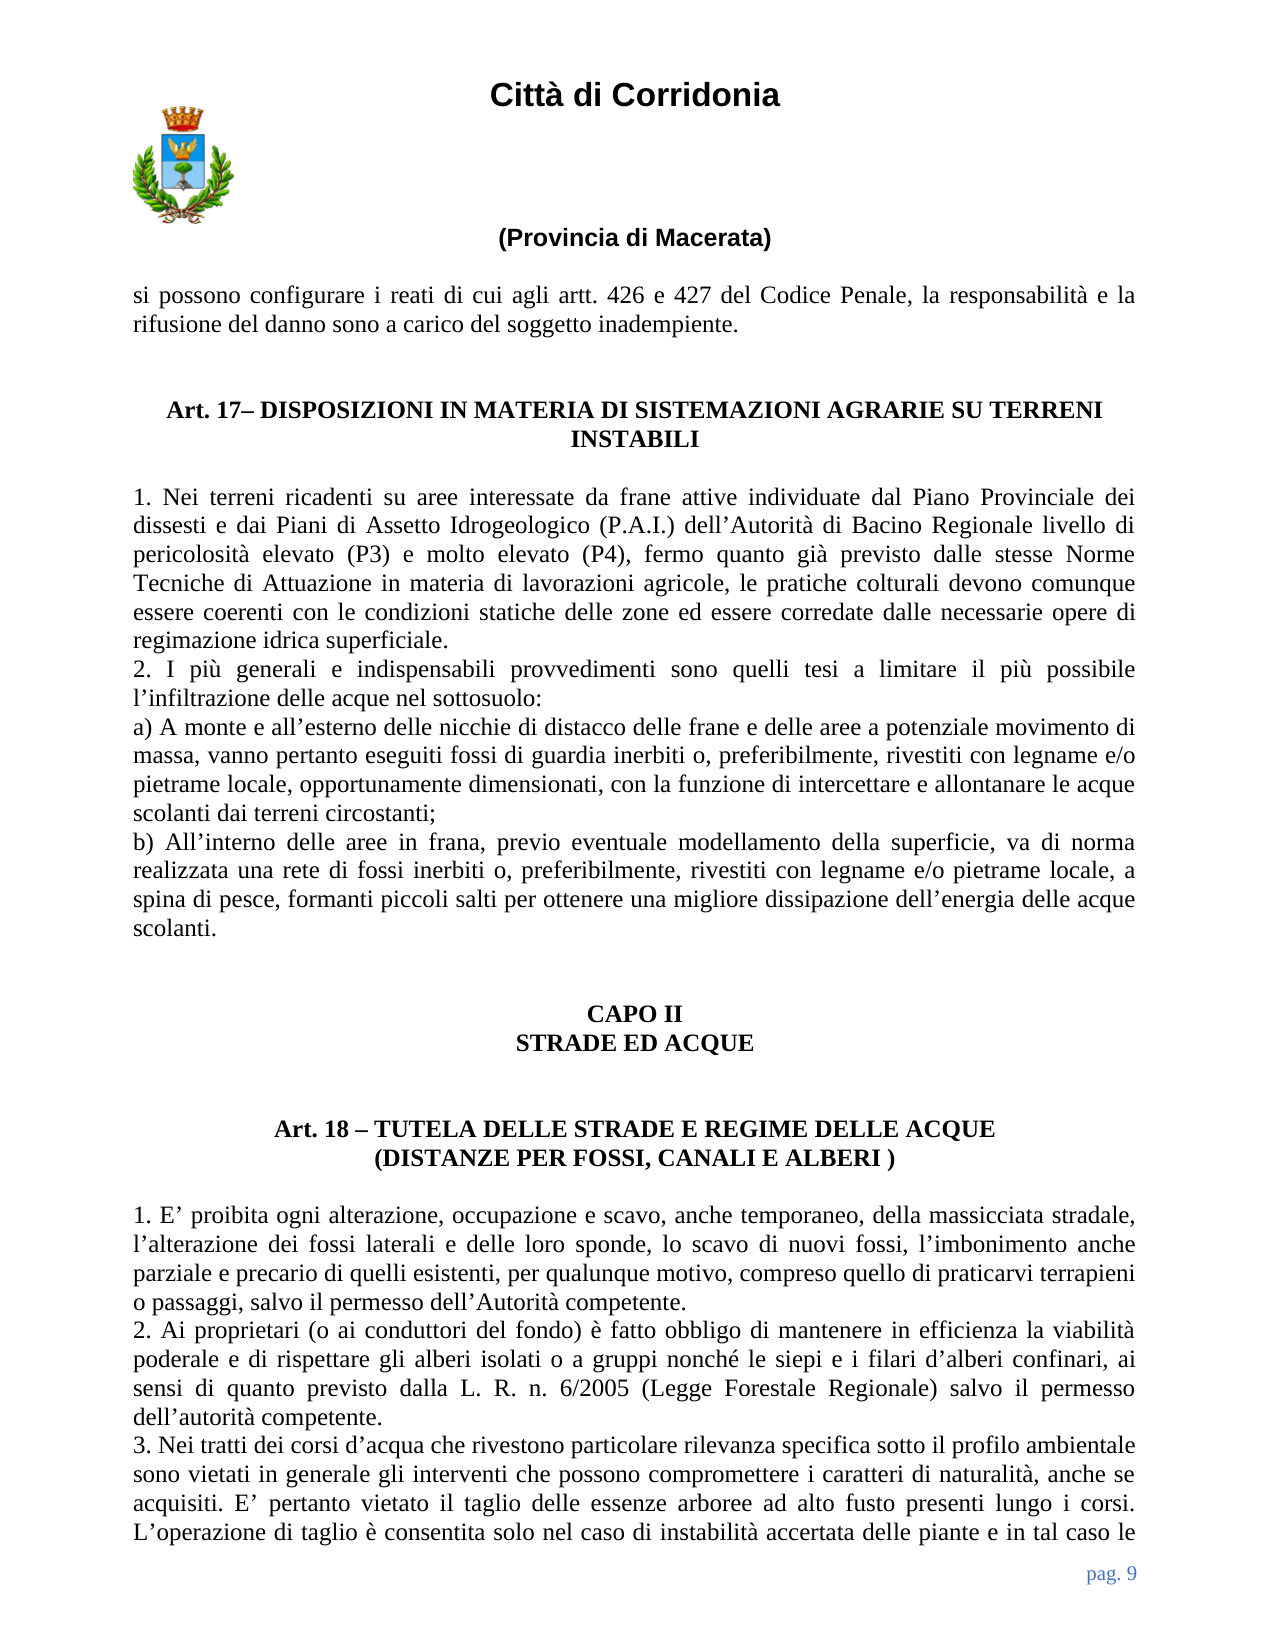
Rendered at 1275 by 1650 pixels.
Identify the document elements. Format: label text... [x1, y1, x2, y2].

text a) A monte e all’esterno delle nicchie di distacco delle frane e delle aree a potenziale movimento di massa, vanno pertanto eseguiti fossi di guardia inerbiti o, preferibilmente, rivestiti con legname e/o pietrame locale, opportunamente dimensionati, con la funzione di intercettare e allontanare le acque scolanti dai terreni circostanti; [133, 712, 1137, 827]
text 3. Nei tratti dei corsi d’acqua che rivestono particolare rilevanza specifica sotto il profilo ambientale sono vietati in generale gli interventi che possono compromettere i caratteri di naturalità, anche se acquisiti. E’ pertanto vietato il taglio delle essenze arboree ad alto fusto presenti lungo i corsi. L’operazione di taglio è consentita solo nel caso di instabilità accertata delle piante e in tal caso le [133, 1431, 1137, 1546]
text 2. I più generali e indispensabili provvedimenti sono quelli tesi a limitare il più possibile l’infiltrazione delle acque nel sottosuolo: [133, 654, 1137, 712]
text Art. 17– DISPOSIZIONI IN MATERIA DI SISTEMAZIONI AGRARIE SU TERRENI INSTABILI [133, 396, 1137, 453]
text b) All’interno delle aree in frana, previo eventuale modellamento della superficie, va di norma realizzata una rete di fossi inerbiti o, preferibilmente, rivestiti con legname e/o pietrame locale, a spina di pesce, formanti piccoli salti per ottenere una migliore dissipazione dell’energia delle acque scolanti. [133, 827, 1137, 942]
text STRADE ED ACQUE [133, 1028, 1137, 1057]
text Art. 18 – TUTELA DELLE STRADE E REGIME DELLE ACQUE [133, 1114, 1137, 1143]
text 1. Nei terreni ricadenti su aree interessate da frane attive individuate dal Piano Provinciale dei dissesti e dai Piani di Assetto Idrogeologico (P.A.I.) dell’Autorità di Bacino Regionale livello di pericolosità elevato (P3) e molto elevato (P4), fermo quanto già previsto dalle stesse Norme Tecniche di Attuazione in materia di lavorazioni agricole, le pratiche colturali devono comunque essere coerenti con le condizioni statiche delle zone ed essere corredate dalle necessarie opere di regimazione idrica superficiale. [133, 482, 1137, 654]
text 1. E’ proibita ogni alterazione, occupazione e scavo, anche temporaneo, della massicciata stradale, l’alterazione dei fossi laterali e delle loro sponde, lo scavo di nuovi fossi, l’imbonimento anche parziale e precario di quelli esistenti, per qualunque motivo, compreso quello di praticarvi terrapieni o passaggi, salvo il permesso dell’Autorità competente. [133, 1201, 1137, 1316]
text si possono configurare i reati di cui agli artt. 426 e 427 del Codice Penale, la responsabilità e la rifusione del danno sono a carico del soggetto inadempiente. [133, 281, 1137, 338]
text 2. Ai proprietari (o ai conduttori del fondo) è fatto obbligo di mantenere in efficienza la viabilità poderale e di rispettare gli alberi isolati o a gruppi nonché le siepi e i filari d’alberi confinari, ai sensi di quanto previsto dalla L. R. n. 6/2005 (Legge Forestale Regionale) salvo il permesso dell’autorità competente. [133, 1316, 1137, 1431]
text CAPO II [133, 999, 1137, 1028]
text (DISTANZE PER FOSSI, CANALI E ALBERI ) [133, 1143, 1137, 1172]
